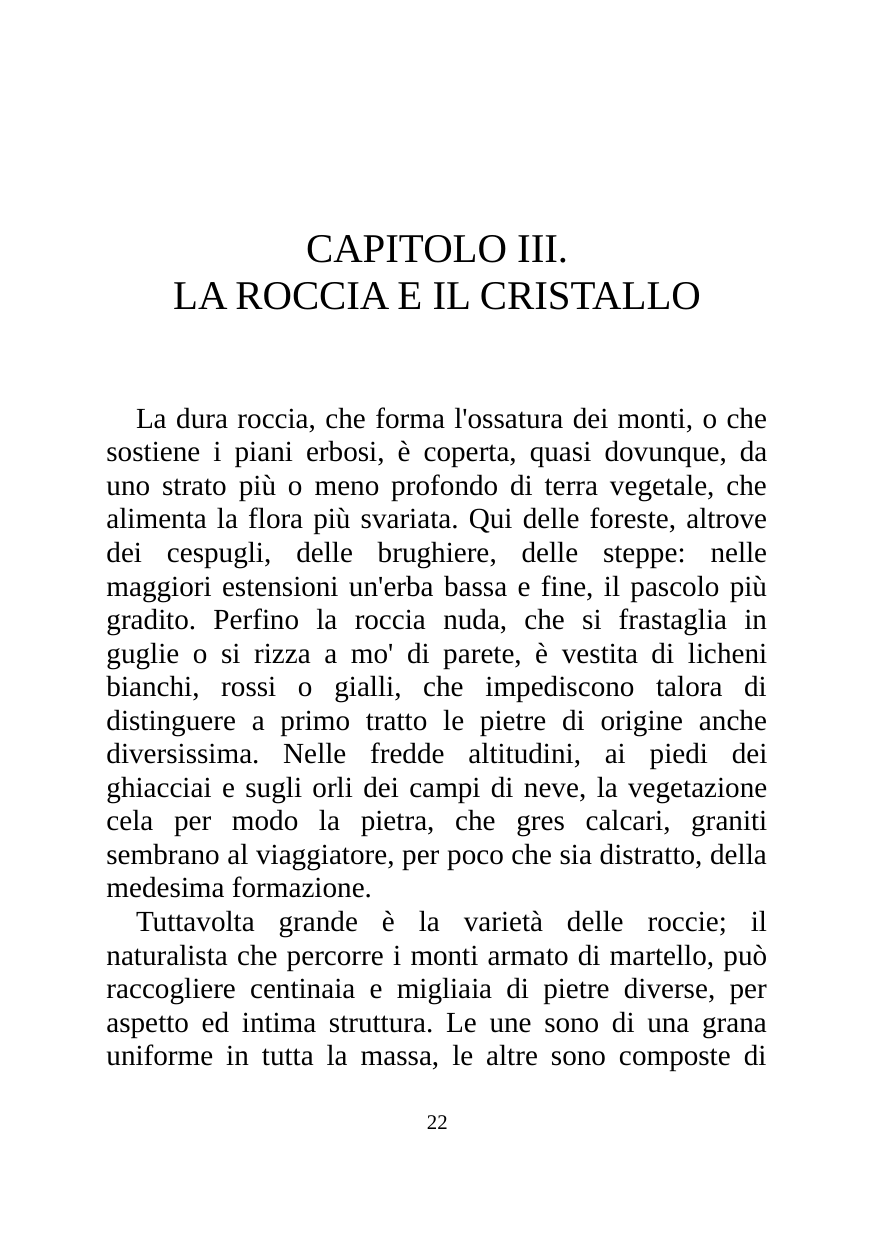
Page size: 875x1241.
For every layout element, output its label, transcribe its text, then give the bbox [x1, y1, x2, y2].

subtitle CAPITOLO III. LA ROCCIA E IL CRISTALLO [106, 224, 768, 318]
text La dura roccia, che forma l'ossatura dei monti, o che sostiene i piani erbosi, è coperta, quasi dovunque, da uno strato più o meno profondo di terra vegetale, che alimenta la flora più svariata. Qui delle foreste, altrove dei cespugli, delle brughiere, delle steppe: nelle maggiori estensioni un'erba bassa e fine, il pascolo più gradito. Perfino la roccia nuda, che si frastaglia in guglie o si rizza a mo' di parete, è vestita di licheni bianchi, rossi o gialli, che impediscono talora di distinguere a primo tratto le pietre di origine anche diversissima. Nelle fredde altitudini, ai piedi dei ghiacciai e sugli orli dei campi di neve, la vegetazione cela per modo la pietra, che gres calcari, graniti sembrano al viaggiatore, per poco che sia distratto, della medesima formazione. [106, 401, 768, 904]
text Tuttavolta grande è la varietà delle roccie; il naturalista che percorre i monti armato di martello, può raccogliere centinaia e migliaia di pietre diverse, per aspetto ed intima struttura. Le une sono di una grana uniforme in tutta la massa, le altre sono composte di [106, 904, 768, 1072]
